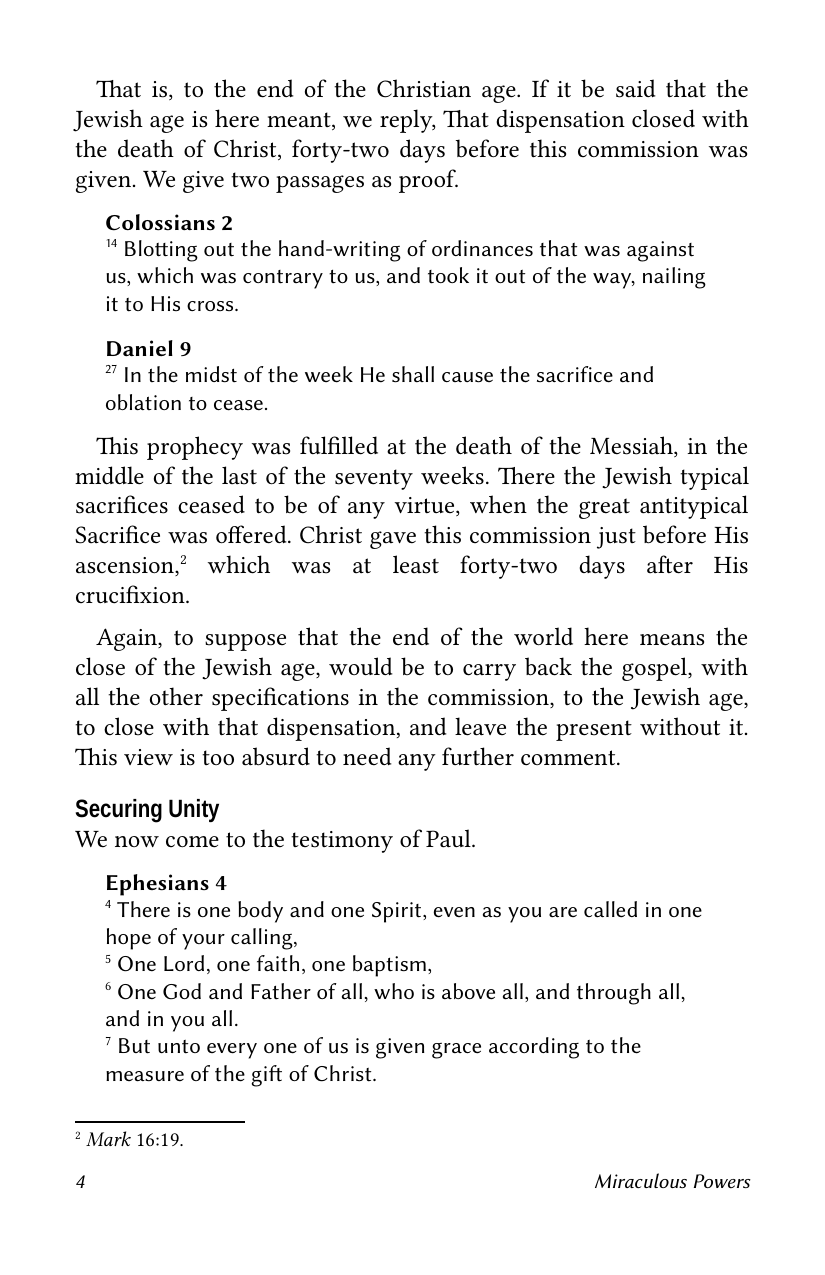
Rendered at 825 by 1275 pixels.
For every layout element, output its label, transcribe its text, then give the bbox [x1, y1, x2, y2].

subtitle Securing Unity [75, 794, 750, 822]
text 7 But unto every one of us is given grace according to the [105, 1033, 720, 1059]
text We now come to the testimony of Paul. [75, 825, 750, 854]
text 5 One Lord, one faith, one baptism, [105, 951, 720, 977]
text Daniel 9 [105, 336, 750, 362]
text 27 In the midst of the week He shall cause the sacrifice and oblation to cease. [105, 362, 720, 416]
text Ephesians 4 [105, 870, 750, 896]
text Colossians 2 [105, 209, 750, 236]
text 4 There is one body and one Spirit, even as you are called in one hope of your calling, [105, 896, 720, 950]
text Again, to suppose that the end of the world here means the close of the Jewish age, would be to carry back the gospel, with all the other specifications in the commission, to the Jewish age, to close with that dispensation, and leave the present without it. This view is too absurd to need any further comment. [75, 623, 750, 771]
text This prophecy was fulfilled at the death of the Messiah, in the middle of the last of the seventy weeks. There the Jewish typical sacrifices ceased to be of any virtue, when the great antitypical Sacrifice was offered. Christ gave this commission just before His ascension, which was at least forty-two days after His crucifixion. [75, 432, 750, 610]
text That is, to the end of the Christian age. If it be said that the Jewish age is here meant, we reply, That dispensation closed with the death of Christ, forty-two days before this commission was given. We give two passages as proof. [75, 75, 750, 193]
text 14 Blotting out the hand-writing of ordinances that was against us, which was contrary to us, and took it out of the way, nailing it to His cross. [105, 236, 720, 317]
text measure of the gift of Christ. [105, 1061, 720, 1087]
text 6 One God and Father of all, who is above all, and through all, and in you all. [105, 979, 720, 1032]
text Mark 16:19. [75, 1128, 750, 1152]
